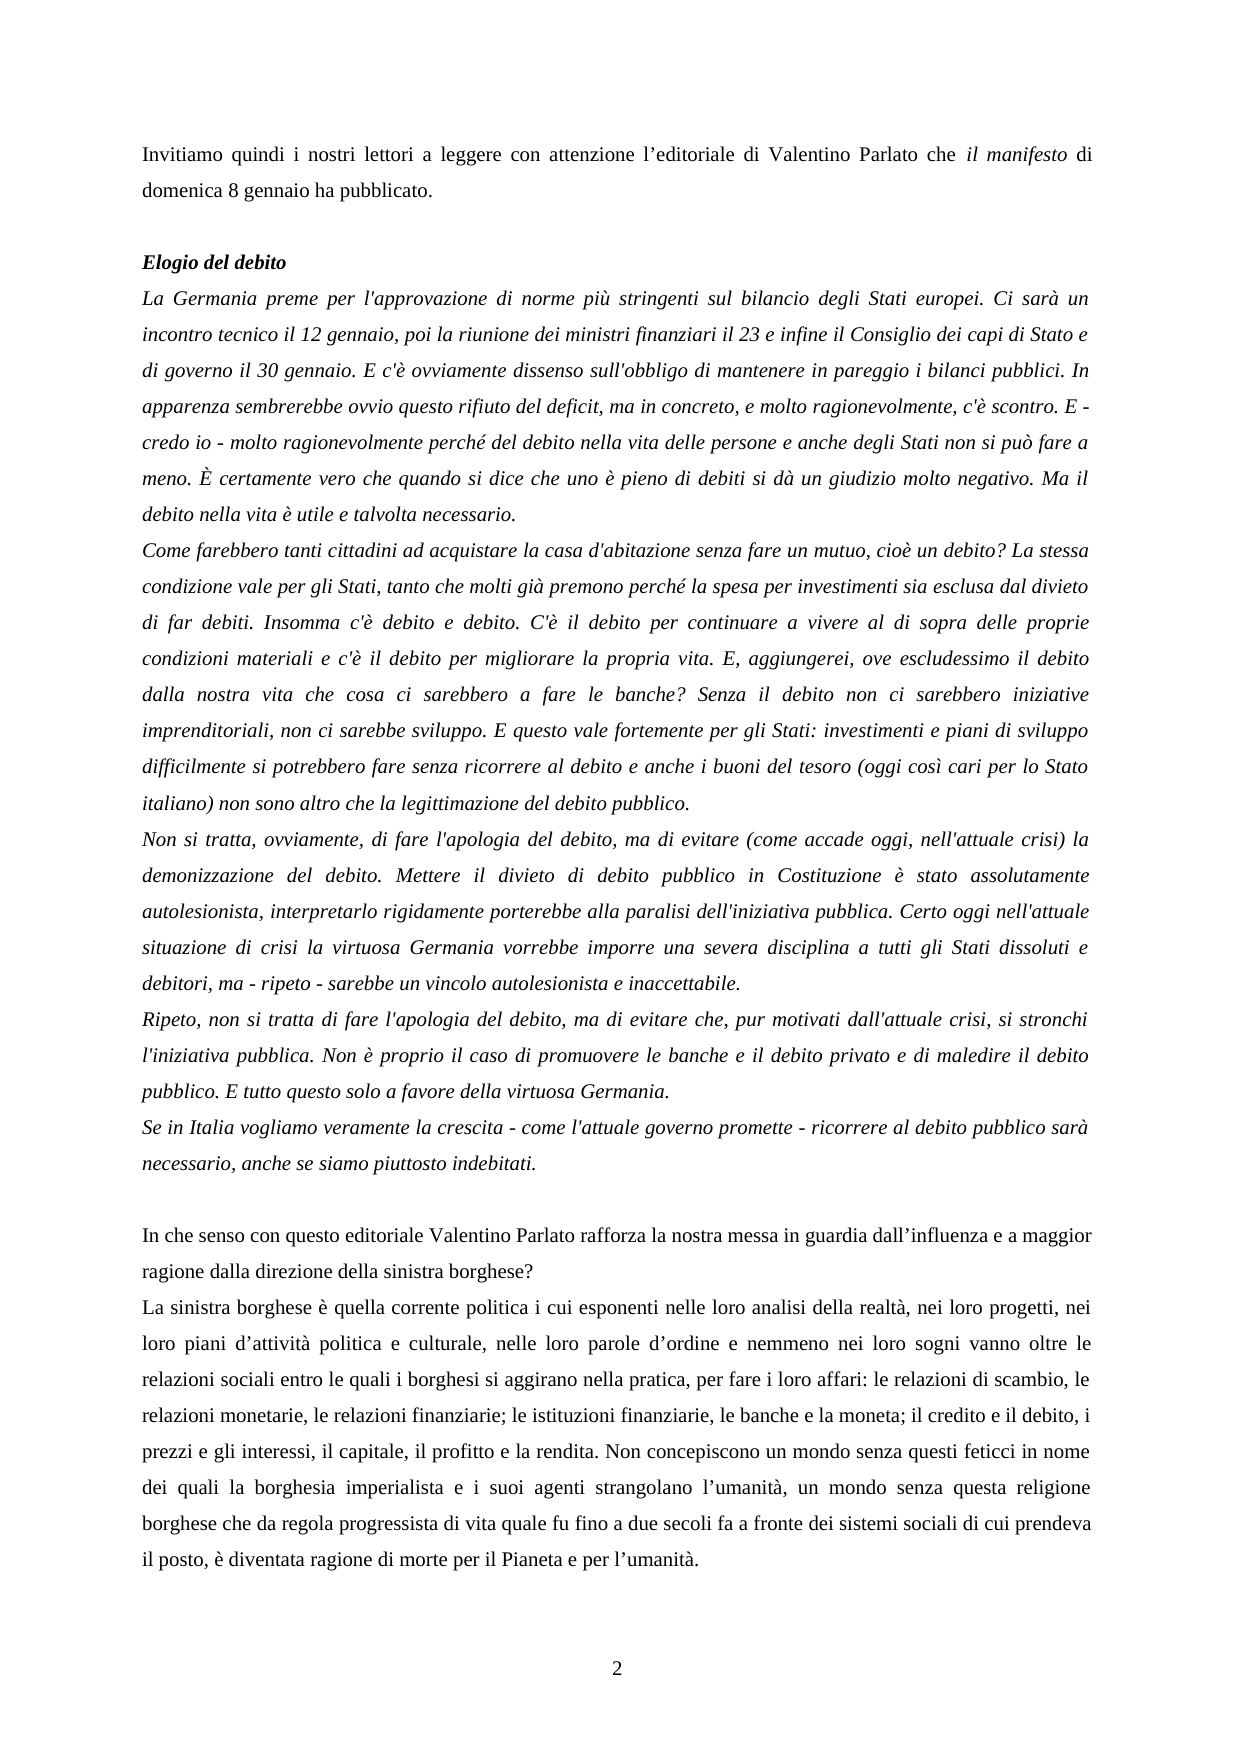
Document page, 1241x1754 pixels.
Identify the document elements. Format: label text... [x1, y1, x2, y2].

text Ripeto, non si tratta di fare l'apologia del debito, ma di evitare che, pur motivati dall'attuale crisi, si stronchi l'iniziativa pubblica. Non è proprio il caso di promuovere le banche e il debito privato e di maledire il debito pubblico. E tutto questo solo a favore della virtuosa Germania. [142, 1007, 1092, 1103]
text La Germania preme per l'approvazione di norme più stringenti sul bilancio degli Stati europei. Ci sarà un incontro tecnico il 12 gennaio, poi la riunione dei ministri finanziari il 23 e infine il Consiglio dei capi di Stato e di governo il 30 gennaio. E c'è ovviamente dissenso sull'obbligo di mantenere in pareggio i bilanci pubblici. In apparenza sembrerebbe ovvio questo rifiuto del deficit, ma in concreto, e molto ragionevolmente, c'è scontro. E - credo io - molto ragionevolmente perché del debito nella vita delle persone e anche degli Stati non si può fare a meno. È certamente vero che quando si dice che uno è pieno di debiti si dà un giudizio molto negativo. Ma il debito nella vita è utile e talvolta necessario. [142, 286, 1092, 526]
text Non si tratta, ovviamente, di fare l'apologia del debito, ma di evitare (come accade oggi, nell'attuale crisi) la demonizzazione del debito. Mettere il divieto di debito pubblico in Costituzione è stato assolutamente autolesionista, interpretarlo rigidamente porterebbe alla paralisi dell'iniziativa pubblica. Certo oggi nell'attuale situazione di crisi la virtuosa Germania vorrebbe imporre una severa disciplina a tutti gli Stati dissoluti e debitori, ma - ripeto - sarebbe un vincolo autolesionista e inaccettabile. [142, 827, 1092, 995]
text Invitiamo quindi i nostri lettori a leggere con attenzione l’editoriale di Valentino Parlato che il manifesto di domenica 8 gennaio ha pubblicato. [142, 142, 1092, 202]
text In che senso con questo editoriale Valentino Parlato rafforza la nostra messa in guardia dall’influenza e a maggior ragione dalla direzione della sinistra borghese? [142, 1223, 1092, 1283]
text Elogio del debito [142, 250, 1092, 274]
text Se in Italia vogliamo veramente la crescita - come l'attuale governo promette - ricorrere al debito pubblico sarà necessario, anche se siamo piuttosto indebitati. [142, 1115, 1092, 1175]
text La sinistra borghese è quella corrente politica i cui esponenti nelle loro analisi della realtà, nei loro progetti, nei loro piani d’attività politica e culturale, nelle loro parole d’ordine e nemmeno nei loro sogni vanno oltre le relazioni sociali entro le quali i borghesi si aggirano nella pratica, per fare i loro affari: le relazioni di scambio, le relazioni monetarie, le relazioni finanziarie; le istituzioni finanziarie, le banche e la moneta; il credito e il debito, i prezzi e gli interessi, il capitale, il profitto e la rendita. Non concepiscono un mondo senza questi feticci in nome dei quali la borghesia imperialista e i suoi agenti strangolano l’umanità, un mondo senza questa religione borghese che da regola progressista di vita quale fu fino a due secoli fa a fronte dei sistemi sociali di cui prendeva il posto, è diventata ragione di morte per il Pianeta e per l’umanità. [142, 1295, 1092, 1571]
text Come farebbero tanti cittadini ad acquistare la casa d'abitazione senza fare un mutuo, cioè un debito? La stessa condizione vale per gli Stati, tanto che molti già premono perché la spesa per investimenti sia esclusa dal divieto di far debiti. Insomma c'è debito e debito. C'è il debito per continuare a vivere al di sopra delle proprie condizioni materiali e c'è il debito per migliorare la propria vita. E, aggiungerei, ove escludessimo il debito dalla nostra vita che cosa ci sarebbero a fare le banche? Senza il debito non ci sarebbero iniziative imprenditoriali, non ci sarebbe sviluppo. E questo vale fortemente per gli Stati: investimenti e piani di sviluppo difficilmente si potrebbero fare senza ricorrere al debito e anche i buoni del tesoro (oggi così cari per lo Stato italiano) non sono altro che la legittimazione del debito pubblico. [142, 538, 1092, 814]
